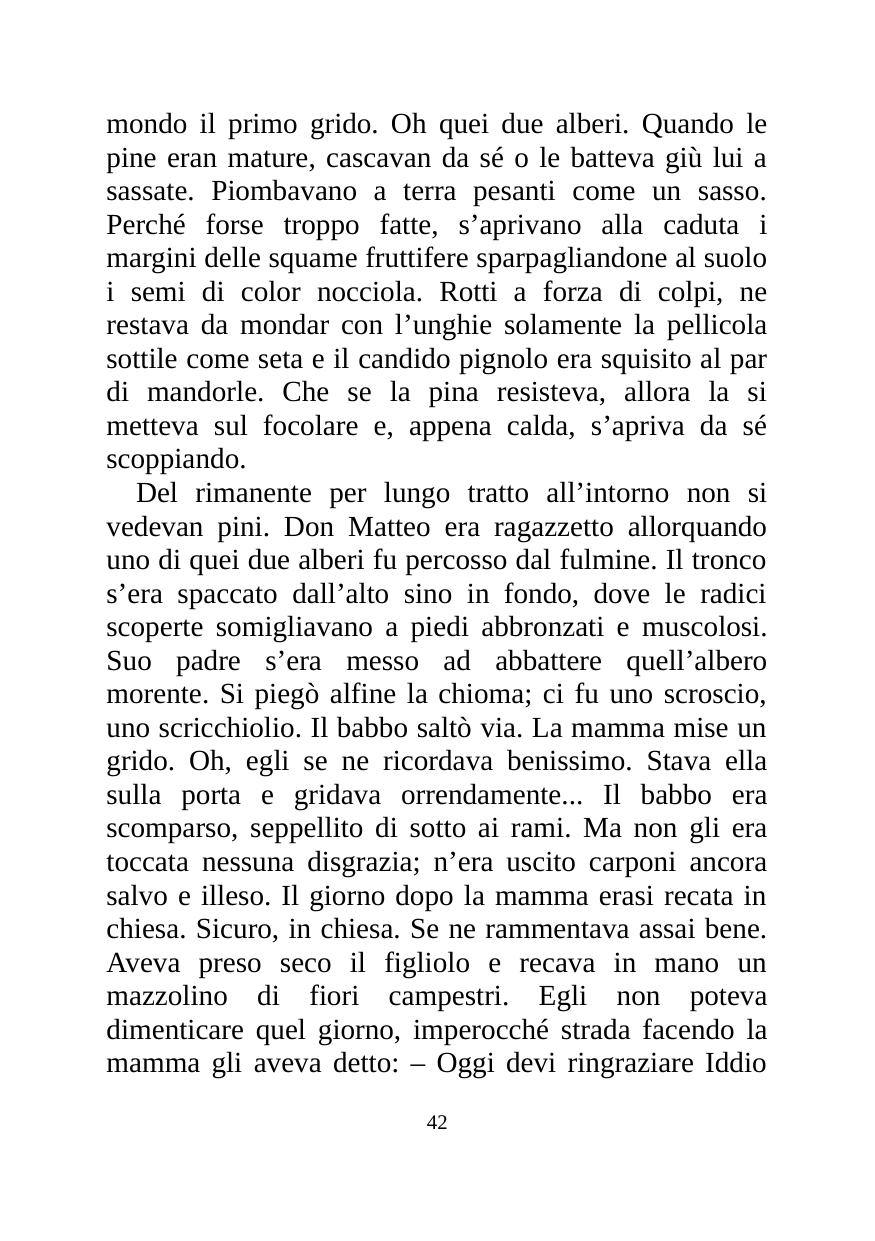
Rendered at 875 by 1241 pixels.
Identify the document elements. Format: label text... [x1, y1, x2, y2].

text mondo il primo grido. Oh quei due alberi. Quando le pine eran mature, cascavan da sé o le batteva giù lui a sassate. Piombavano a terra pesanti come un sasso. Perché forse troppo fatte, s’aprivano alla caduta i margini delle squame fruttifere sparpagliandone al suolo i semi di color nocciola. Rotti a forza di colpi, ne restava da mondar con l’unghie solamente la pellicola sottile come seta e il candido pignolo era squisito al par di mandorle. Che se la pina resisteva, allora la si metteva sul focolare e, appena calda, s’apriva da sé scoppiando. [106, 106, 768, 475]
text Del rimanente per lungo tratto all’intorno non si vedevan pini. Don Matteo era ragazzetto allorquando uno di quei due alberi fu percosso dal fulmine. Il tronco s’era spaccato dall’alto sino in fondo, dove le radici scoperte somigliavano a piedi abbronzati e muscolosi. Suo padre s’era messo ad abbattere quell’albero morente. Si piegò alfine la chioma; ci fu uno scroscio, uno scricchiolio. Il babbo saltò via. La mamma mise un grido. Oh, egli se ne ricordava benissimo. Stava ella sulla porta e gridava orrendamente... Il babbo era scomparso, seppellito di sotto ai rami. Ma non gli era toccata nessuna disgrazia; n’era uscito carponi ancora salvo e illeso. Il giorno dopo la mamma erasi recata in chiesa. Sicuro, in chiesa. Se ne rammentava assai bene. Aveva preso seco il figliolo e recava in mano un mazzolino di fiori campestri. Egli non poteva dimenticare quel giorno, imperocché strada facendo la mamma gli aveva detto: – Oggi devi ringraziare Iddio [106, 475, 768, 1079]
